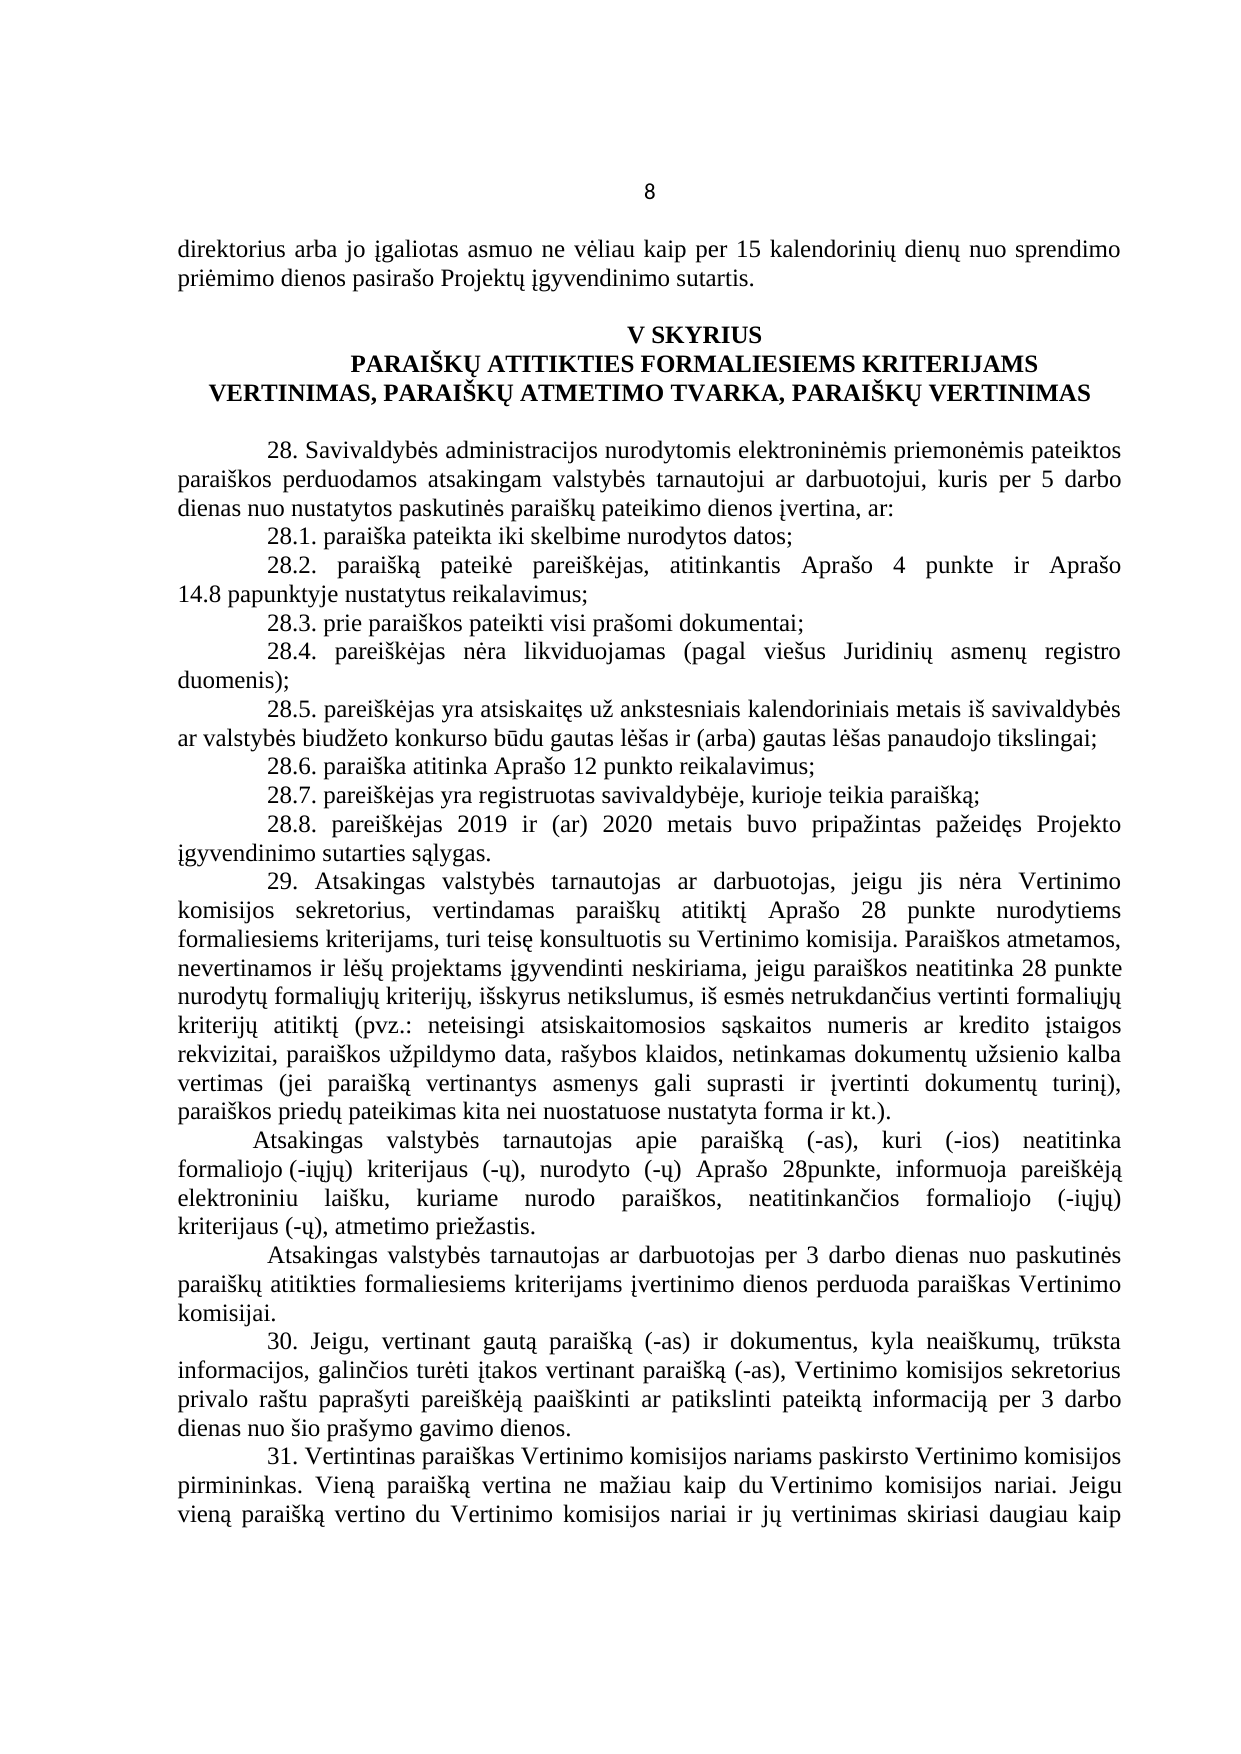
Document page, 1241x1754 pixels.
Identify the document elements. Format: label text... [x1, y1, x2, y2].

text 28.2. paraišką pateikė pareiškėjas, atitinkantis Aprašo 4 punkte ir Aprašo 14.8 papunktyje nustatytus reikalavimus; [177, 550, 1122, 608]
text direktorius arba jo įgaliotas asmuo ne vėliau kaip per 15 kalendorinių dienų nuo sprendimo priėmimo dienos pasirašo Projektų įgyvendinimo sutartis. [177, 234, 1122, 291]
text PARAIŠKŲ ATITIKTIES FORMALIESIEMS KRITERIJAMS VERTINIMAS, PARAIŠKŲ ATMETIMO TVARKA, PARAIŠKŲ VERTINIMAS [177, 349, 1122, 406]
text 28.1. paraiška pateikta iki skelbime nurodytos datos; [177, 521, 1122, 550]
text 29. Atsakingas valstybės tarnautojas ar darbuotojas, jeigu jis nėra Vertinimo komisijos sekretorius, vertindamas paraiškų atitiktį Aprašo 28 punkte nurodytiems formaliesiems kriterijams, turi teisę konsultuotis su Vertinimo komisija. Paraiškos atmetamos, nevertinamos ir lėšų projektams įgyvendinti neskiriama, jeigu paraiškos neatitinka 28 punkte nurodytų formaliųjų kriterijų, išskyrus netikslumus, iš esmės netrukdančius vertinti formaliųjų kriterijų atitiktį (pvz.: neteisingi atsiskaitomosios sąskaitos numeris ar kredito įstaigos rekvizitai, paraiškos užpildymo data, rašybos klaidos, netinkamas dokumentų užsienio kalba vertimas (jei paraišką vertinantys asmenys gali suprasti ir įvertinti dokumentų turinį), paraiškos priedų pateikimas kita nei nuostatuose nustatyta forma ir kt.). [177, 866, 1122, 1125]
text 28.3. prie paraiškos pateikti visi prašomi dokumentai; [177, 608, 1122, 636]
text 28.8. pareiškėjas 2019 ir (ar) 2020 metais buvo pripažintas pažeidęs Projekto įgyvendinimo sutarties sąlygas. [177, 809, 1122, 866]
text 28.7. pareiškėjas yra registruotas savivaldybėje, kurioje teikia paraišką; [177, 780, 1122, 809]
text 28. Savivaldybės administracijos nurodytomis elektroninėmis priemonėmis pateiktos paraiškos perduodamos atsakingam valstybės tarnautojui ar darbuotojui, kuris per 5 darbo dienas nuo nustatytos paskutinės paraiškų pateikimo dienos įvertina, ar: [177, 435, 1122, 521]
text 30. Jeigu, vertinant gautą paraišką (-as) ir dokumentus, kyla neaiškumų, trūksta informacijos, galinčios turėti įtakos vertinant paraišką (-as), Vertinimo komisijos sekretorius privalo raštu paprašyti pareiškėją paaiškinti ar patikslinti pateiktą informaciją per 3 darbo dienas nuo šio prašymo gavimo dienos. [177, 1326, 1122, 1441]
text 31. Vertintinas paraiškas Vertinimo komisijos nariams paskirsto Vertinimo komisijos pirmininkas. Vieną paraišką vertina ne mažiau kaip du Vertinimo komisijos nariai. Jeigu vieną paraišką vertino du Vertinimo komisijos nariai ir jų vertinimas skiriasi daugiau kaip [177, 1441, 1122, 1528]
text V SKYRIUS [177, 320, 1122, 349]
text 28.5. pareiškėjas yra atsiskaitęs už ankstesniais kalendoriniais metais iš savivaldybės ar valstybės biudžeto konkurso būdu gautas lėšas ir (arba) gautas lėšas panaudojo tikslingai; [177, 694, 1122, 751]
text 28.6. paraiška atitinka Aprašo 12 punkto reikalavimus; [177, 751, 1122, 780]
text 28.4. pareiškėjas nėra likviduojamas (pagal viešus Juridinių asmenų registro duomenis); [177, 636, 1122, 694]
text Atsakingas valstybės tarnautojas apie paraišką (-as), kuri (-ios) neatitinka formaliojo (‑iųjų) kriterijaus (-ų), nurodyto (-ų) Aprašo 28punkte, informuoja pareiškėją elektroniniu laišku, kuriame nurodo paraiškos, neatitinkančios formaliojo (-iųjų) kriterijaus (‑ų), atmetimo priežastis. [177, 1125, 1122, 1240]
text Atsakingas valstybės tarnautojas ar darbuotojas per 3 darbo dienas nuo paskutinės paraiškų atitikties formaliesiems kriterijams įvertinimo dienos perduoda paraiškas Vertinimo komisijai. [177, 1240, 1122, 1326]
